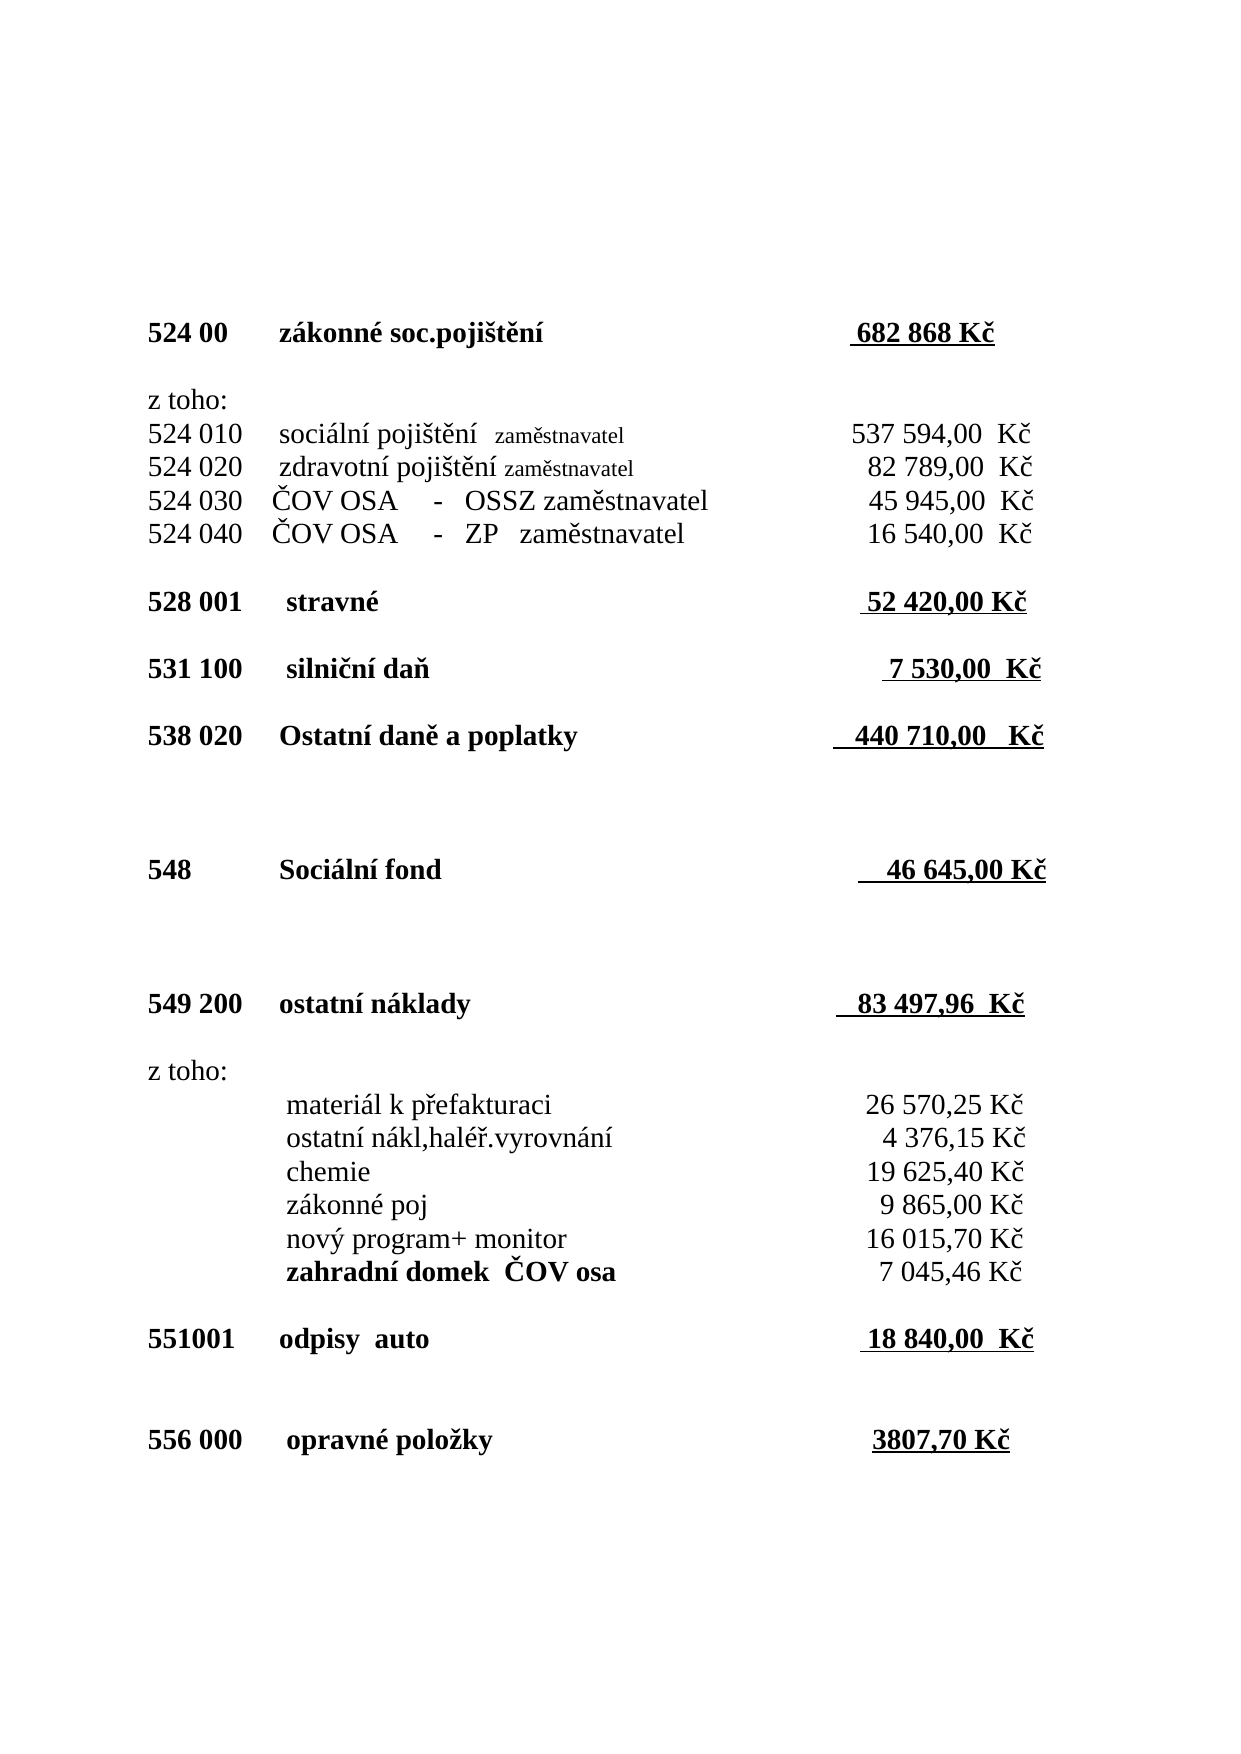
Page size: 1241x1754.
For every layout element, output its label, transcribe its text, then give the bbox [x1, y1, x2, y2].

text z toho: [148, 382, 1092, 416]
text 551001 odpisy auto 18 840,00 Kč [148, 1322, 1092, 1355]
text 528 001 stravné 52 420,00 Kč [148, 584, 1092, 617]
text zákonné poj 9 865,00 Kč [148, 1187, 1092, 1221]
text 548 Sociální fond 46 645,00 Kč [148, 852, 1092, 886]
text 524 00 zákonné soc.pojištění 682 868 Kč [148, 315, 1092, 349]
text 538 020 Ostatní daně a poplatky 440 710,00 Kč [148, 718, 1092, 751]
text 531 100 silniční daň 7 530,00 Kč [148, 651, 1092, 684]
text zahradní domek ČOV osa 7 045,46 Kč [148, 1254, 1092, 1288]
text 524 030 ČOV OSA - OSSZ zaměstnavatel 45 945,00 Kč [148, 483, 1092, 517]
text nový program+ monitor 16 015,70 Kč [148, 1221, 1092, 1254]
text 524 040 ČOV OSA - ZP zaměstnavatel 16 540,00 Kč [148, 517, 1092, 550]
text 549 200 ostatní náklady 83 497,96 Kč [148, 986, 1092, 1020]
text 556 000 opravné položky 3807,70 Kč [148, 1422, 1092, 1456]
text 524 010 sociální pojištění zaměstnavatel 537 594,00 Kč 524 020 zdravotní pojištění zaměstnavatel 82 789,00 Kč [148, 416, 1092, 483]
text chemie 19 625,40 Kč [148, 1154, 1092, 1187]
text ostatní nákl,haléř.vyrovnání 4 376,15 Kč [148, 1120, 1092, 1154]
text materiál k přefakturaci 26 570,25 Kč [148, 1087, 1092, 1120]
text z toho: [148, 1053, 1092, 1087]
